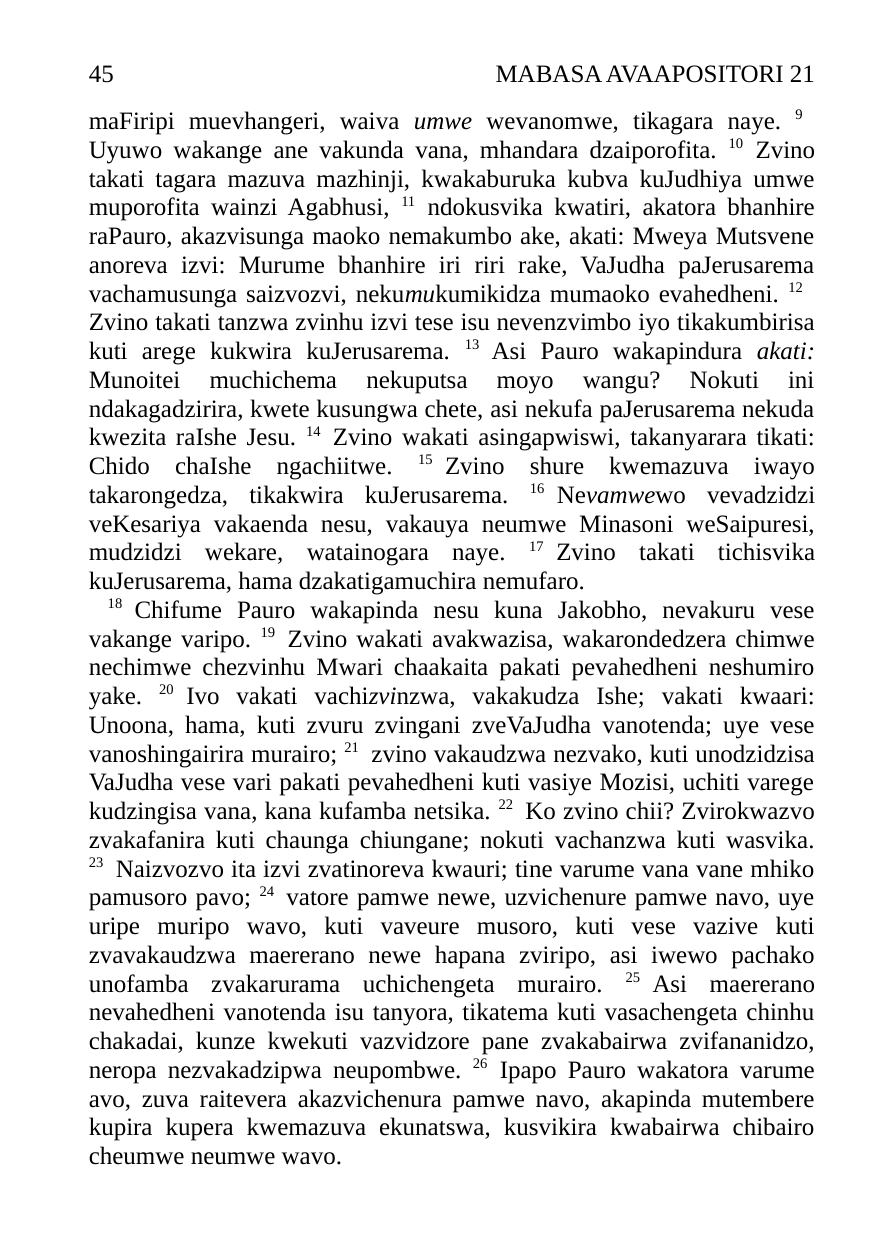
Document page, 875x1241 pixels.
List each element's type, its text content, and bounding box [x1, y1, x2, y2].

text maFiripi muevhangeri, waiva umwe wevanomwe, tikagara naye. 9 Uyuwo wakange ane vakunda vana, mhandara dzaiporofita. 10 Zvino takati tagara mazuva mazhinji, kwakaburuka kubva kuJudhiya umwe muporofita wainzi Agabhusi, 11 ndokusvika kwatiri, akatora bhanhire raPauro, akazvisunga maoko nemakumbo ake, akati: Mweya Mutsvene anoreva izvi: Murume bhanhire iri riri rake, VaJudha paJerusarema vachamusunga saizvozvi, nekumukumikidza mumaoko evahedheni. 12 Zvino takati tanzwa zvinhu izvi tese isu nevenzvimbo iyo tikakumbirisa kuti arege kukwira kuJerusarema. 13 Asi Pauro wakapindura akati: Munoitei muchichema nekuputsa moyo wangu? Nokuti ini ndakagadzirira, kwete kusungwa chete, asi nekufa paJerusarema nekuda kwezita raIshe Jesu. 14 Zvino wakati asingapwiswi, takanyarara tikati: Chido chaIshe ngachiitwe. 15 Zvino shure kwemazuva iwayo takarongedza, tikakwira kuJerusarema. 16 Nevamwewo vevadzidzi veKesariya vakaenda nesu, vakauya neumwe Minasoni weSaipuresi, mudzidzi wekare, watainogara naye. 17 Zvino takati tichisvika kuJerusarema, hama dzakatigamuchira nemufaro. [88, 106, 815, 595]
text 18 Chifume Pauro wakapinda nesu kuna Jakobho, nevakuru vese vakange varipo. 19 Zvino wakati avakwazisa, wakarondedzera chimwe nechimwe chezvinhu Mwari chaakaita pakati pevahedheni neshumiro yake. 20 Ivo vakati vachizvinzwa, vakakudza Ishe; vakati kwaari: Unoona, hama, kuti zvuru zvingani zveVaJudha vanotenda; uye vese vanoshingairira murairo; 21 zvino vakaudzwa nezvako, kuti unodzidzisa VaJudha vese vari pakati pevahedheni kuti vasiye Mozisi, uchiti varege kudzingisa vana, kana kufamba netsika. 22 Ko zvino chii? Zvirokwazvo zvakafanira kuti chaunga chiungane; nokuti vachanzwa kuti wasvika. 23 Naizvozvo ita izvi zvatinoreva kwauri; tine varume vana vane mhiko pamusoro pavo; 24 vatore pamwe newe, uzvichenure pamwe navo, uye uripe muripo wavo, kuti vaveure musoro, kuti vese vazive kuti zvavakaudzwa maererano newe hapana zviripo, asi iwewo pachako unofamba zvakarurama uchichengeta murairo. 25 Asi maererano nevahedheni vanotenda isu tanyora, tikatema kuti vasachengeta chinhu chakadai, kunze kwekuti vazvidzore pane zvakabairwa zvifananidzo, neropa nezvakadzipwa neupombwe. 26 Ipapo Pauro wakatora varume avo, zuva raitevera akazvichenura pamwe navo, akapinda mutembere kupira kupera kwemazuva ekunatswa, kusvikira kwabairwa chibairo cheumwe neumwe wavo. [88, 595, 815, 1170]
